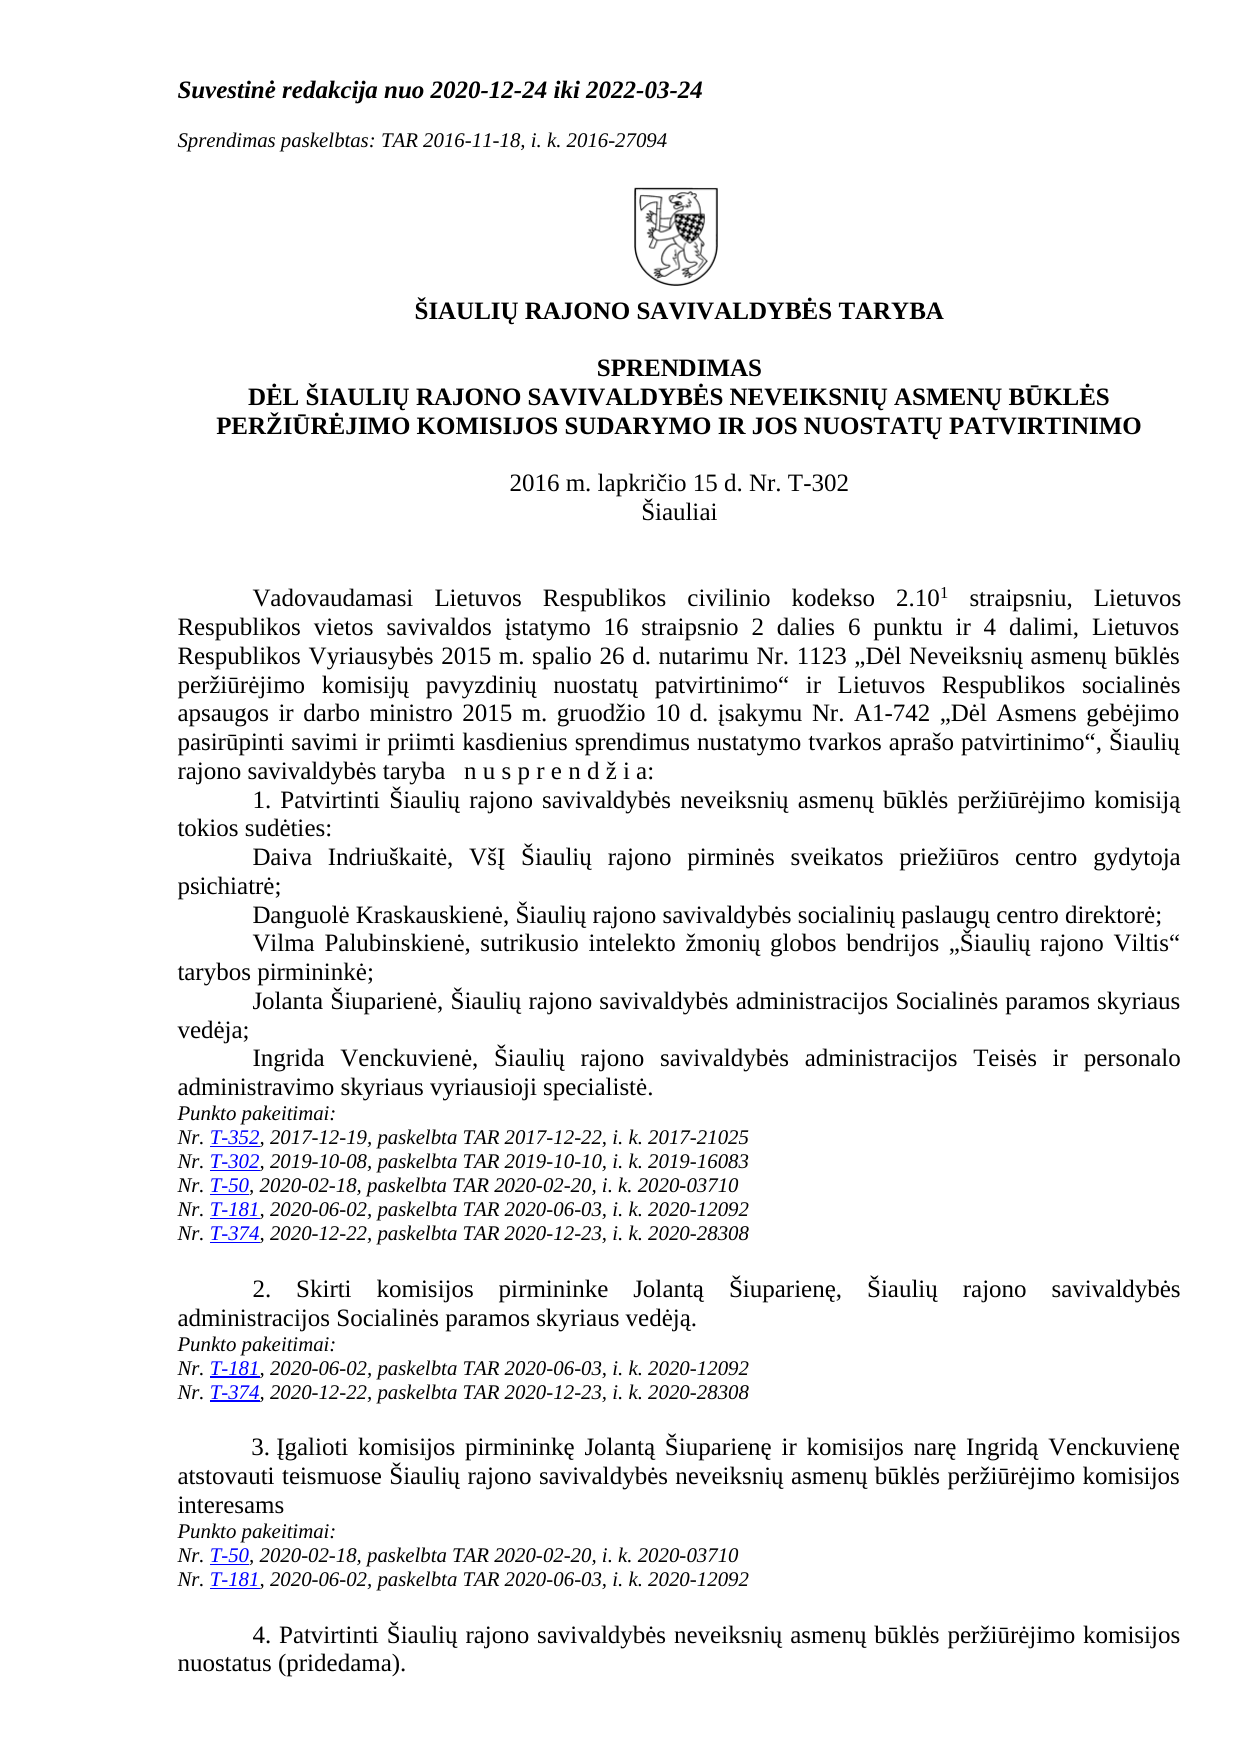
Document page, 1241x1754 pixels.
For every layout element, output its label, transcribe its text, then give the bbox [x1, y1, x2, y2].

text Daiva Indriuškaitė, VšĮ Šiaulių rajono pirminės sveikatos priežiūros centro gydytoja psichiatrė; [177, 842, 1181, 900]
text Jolanta Šiuparienė, Šiaulių rajono savivaldybės administracijos Socialinės paramos skyriaus vedėja; [177, 986, 1181, 1043]
text 2016 m. lapkričio 15 d. Nr. T-302 [177, 468, 1181, 497]
text 4. Patvirtinti Šiaulių rajono savivaldybės neveiksnių asmenų būklės peržiūrėjimo komisijos nuostatus (pridedama). [177, 1620, 1181, 1677]
text Sprendimas paskelbtas: TAR 2016-11-18, i. k. 2016-27094 [177, 128, 1181, 152]
text Nr. T-181, 2020-06-02, paskelbta TAR 2020-06-03, i. k. 2020-12092 [177, 1356, 1181, 1380]
text Nr. T-181, 2020-06-02, paskelbta TAR 2020-06-03, i. k. 2020-12092 [177, 1197, 1181, 1221]
text Ingrida Venckuvienė, Šiaulių rajono savivaldybės administracijos Teisės ir personalo administravimo skyriaus vyriausioji specialistė. [177, 1043, 1181, 1101]
text Vilma Palubinskienė, sutrikusio intelekto žmonių globos bendrijos „Šiaulių rajono Viltis“ tarybos pirmininkė; [177, 928, 1181, 986]
text Nr. T-374, 2020-12-22, paskelbta TAR 2020-12-23, i. k. 2020-28308 [177, 1380, 1181, 1404]
text Nr. T-181, 2020-06-02, paskelbta TAR 2020-06-03, i. k. 2020-12092 [177, 1567, 1181, 1591]
text Punkto pakeitimai: [177, 1519, 1181, 1543]
text Nr. T-352, 2017-12-19, paskelbta TAR 2017-12-22, i. k. 2017-21025 [177, 1125, 1181, 1149]
text ŠIAULIŲ RAJONO SAVIVALDYBĖS TARYBA [177, 296, 1181, 325]
text 2. Skirti komisijos pirmininke Jolantą Šiuparienę, Šiaulių rajono savivaldybės administracijos Socialinės paramos skyriaus vedėją. [177, 1274, 1181, 1332]
text DĖL ŠIAULIŲ RAJONO SAVIVALDYBĖS NEVEIKSNIŲ ASMENŲ BŪKLĖS PERŽIŪRĖJIMO KOMISIJOS SUDARYMO IR JOS NUOSTATŲ PATVIRTINIMO [177, 382, 1181, 440]
text Nr. T-302, 2019-10-08, paskelbta TAR 2019-10-10, i. k. 2019-16083 [177, 1149, 1181, 1173]
text Nr. T-50, 2020-02-18, paskelbta TAR 2020-02-20, i. k. 2020-03710 [177, 1173, 1181, 1197]
text Vadovaudamasi Lietuvos Respublikos civilinio kodekso 2.101 straipsniu, Lietuvos Respublikos vietos savivaldos įstatymo 16 straipsnio 2 dalies 6 punktu ir 4 dalimi, Lietuvos Respublikos Vyriausybės 2015 m. spalio 26 d. nutarimu Nr. 1123 „Dėl Neveiksnių asmenų būklės peržiūrėjimo komisijų pavyzdinių nuostatų patvirtinimo“ ir Lietuvos Respublikos socialinės apsaugos ir darbo ministro 2015 m. gruodžio 10 d. įsakymu Nr. A1-742 „Dėl Asmens gebėjimo pasirūpinti savimi ir priimti kasdienius sprendimus nustatymo tvarkos aprašo patvirtinimo“, Šiaulių rajono savivaldybės taryba n u s p r e n d ž i a: [177, 583, 1181, 785]
text Punkto pakeitimai: [177, 1332, 1181, 1356]
text Punkto pakeitimai: [177, 1101, 1181, 1125]
text SPRENDIMAS [177, 353, 1181, 382]
text Suvestinė redakcija nuo 2020-12-24 iki 2022-03-24 [177, 75, 1181, 104]
text Šiauliai [177, 497, 1181, 526]
text 1. Patvirtinti Šiaulių rajono savivaldybės neveiksnių asmenų būklės peržiūrėjimo komisiją tokios sudėties: [177, 785, 1181, 842]
text 3. Įgalioti komisijos pirmininkę Jolantą Šiuparienę ir komisijos narę Ingridą Venckuvienę atstovauti teismuose Šiaulių rajono savivaldybės neveiksnių asmenų būklės peržiūrėjimo komisijos interesams [177, 1432, 1181, 1519]
text Danguolė Kraskauskienė, Šiaulių rajono savivaldybės socialinių paslaugų centro direktorė; [177, 900, 1181, 928]
text Nr. T-50, 2020-02-18, paskelbta TAR 2020-02-20, i. k. 2020-03710 [177, 1543, 1181, 1567]
text Nr. T-374, 2020-12-22, paskelbta TAR 2020-12-23, i. k. 2020-28308 [177, 1221, 1181, 1245]
